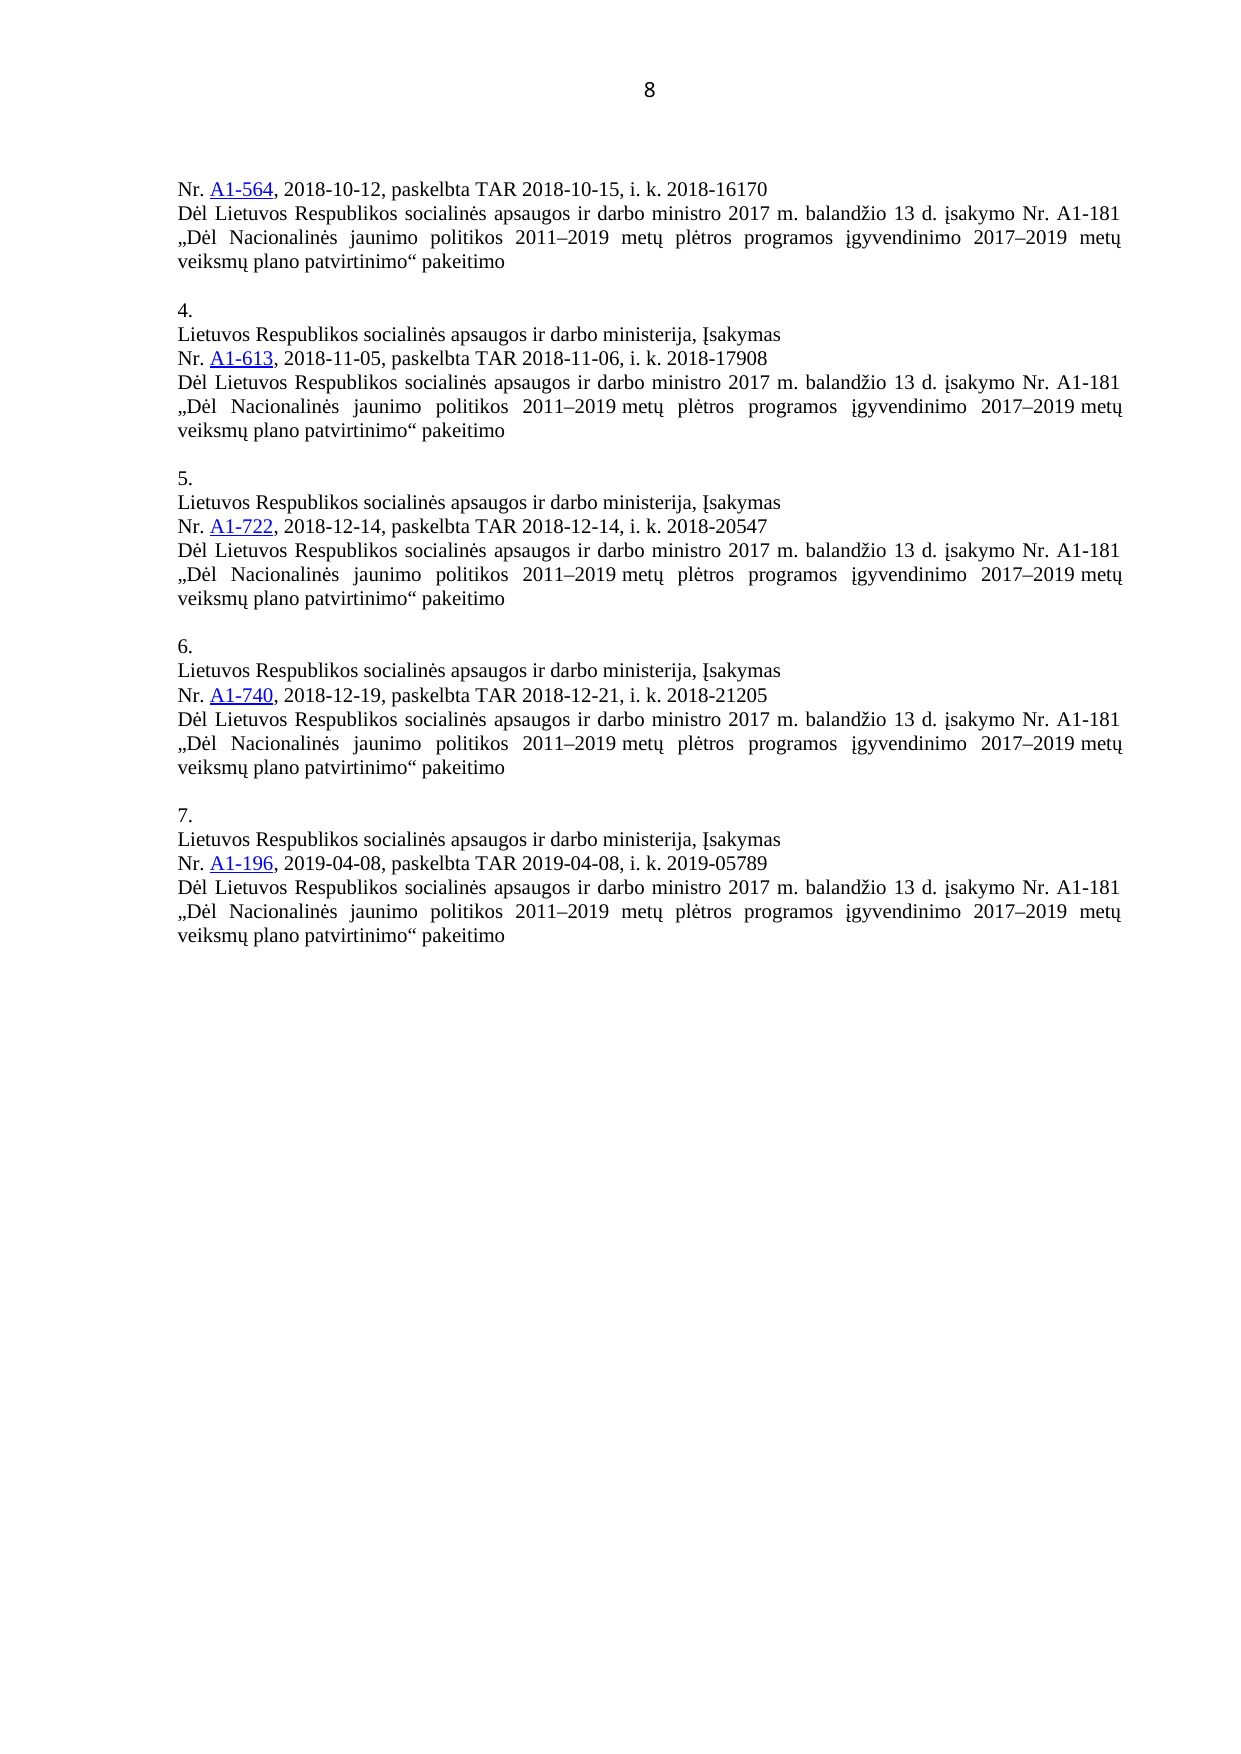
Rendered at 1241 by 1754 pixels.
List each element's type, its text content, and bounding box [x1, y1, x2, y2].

text Dėl Lietuvos Respublikos socialinės apsaugos ir darbo ministro 2017 m. balandžio 13 d. įsakymo Nr. A1-181 „Dėl Nacionalinės jaunimo politikos 2011–2019 metų plėtros programos įgyvendinimo 2017–2019 metų veiksmų plano patvirtinimo“ pakeitimo [177, 707, 1122, 779]
text Dėl Lietuvos Respublikos socialinės apsaugos ir darbo ministro 2017 m. balandžio 13 d. įsakymo Nr. A1-181 „Dėl Nacionalinės jaunimo politikos 2011–2019 metų plėtros programos įgyvendinimo 2017–2019 metų veiksmų plano patvirtinimo“ pakeitimo [177, 370, 1122, 442]
text Dėl Lietuvos Respublikos socialinės apsaugos ir darbo ministro 2017 m. balandžio 13 d. įsakymo Nr. A1-181 „Dėl Nacionalinės jaunimo politikos 2011–2019 metų plėtros programos įgyvendinimo 2017–2019 metų veiksmų plano patvirtinimo“ pakeitimo [177, 201, 1122, 273]
text 5. [177, 466, 1122, 490]
text Nr. A1-196, 2019-04-08, paskelbta TAR 2019-04-08, i. k. 2019-05789 [177, 851, 1122, 875]
text Nr. A1-722, 2018-12-14, paskelbta TAR 2018-12-14, i. k. 2018-20547 [177, 514, 1122, 538]
text Lietuvos Respublikos socialinės apsaugos ir darbo ministerija, Įsakymas [177, 658, 1122, 682]
text Nr. A1-740, 2018-12-19, paskelbta TAR 2018-12-21, i. k. 2018-21205 [177, 682, 1122, 707]
text Nr. A1-564, 2018-10-12, paskelbta TAR 2018-10-15, i. k. 2018-16170 [177, 177, 1122, 201]
text 4. [177, 297, 1122, 322]
text 7. [177, 803, 1122, 827]
text Lietuvos Respublikos socialinės apsaugos ir darbo ministerija, Įsakymas [177, 490, 1122, 514]
text Nr. A1-613, 2018-11-05, paskelbta TAR 2018-11-06, i. k. 2018-17908 [177, 346, 1122, 370]
text Dėl Lietuvos Respublikos socialinės apsaugos ir darbo ministro 2017 m. balandžio 13 d. įsakymo Nr. A1-181 „Dėl Nacionalinės jaunimo politikos 2011–2019 metų plėtros programos įgyvendinimo 2017–2019 metų veiksmų plano patvirtinimo“ pakeitimo [177, 875, 1122, 947]
text Lietuvos Respublikos socialinės apsaugos ir darbo ministerija, Įsakymas [177, 827, 1122, 851]
text 6. [177, 634, 1122, 658]
text Lietuvos Respublikos socialinės apsaugos ir darbo ministerija, Įsakymas [177, 322, 1122, 346]
text Dėl Lietuvos Respublikos socialinės apsaugos ir darbo ministro 2017 m. balandžio 13 d. įsakymo Nr. A1-181 „Dėl Nacionalinės jaunimo politikos 2011–2019 metų plėtros programos įgyvendinimo 2017–2019 metų veiksmų plano patvirtinimo“ pakeitimo [177, 538, 1122, 610]
